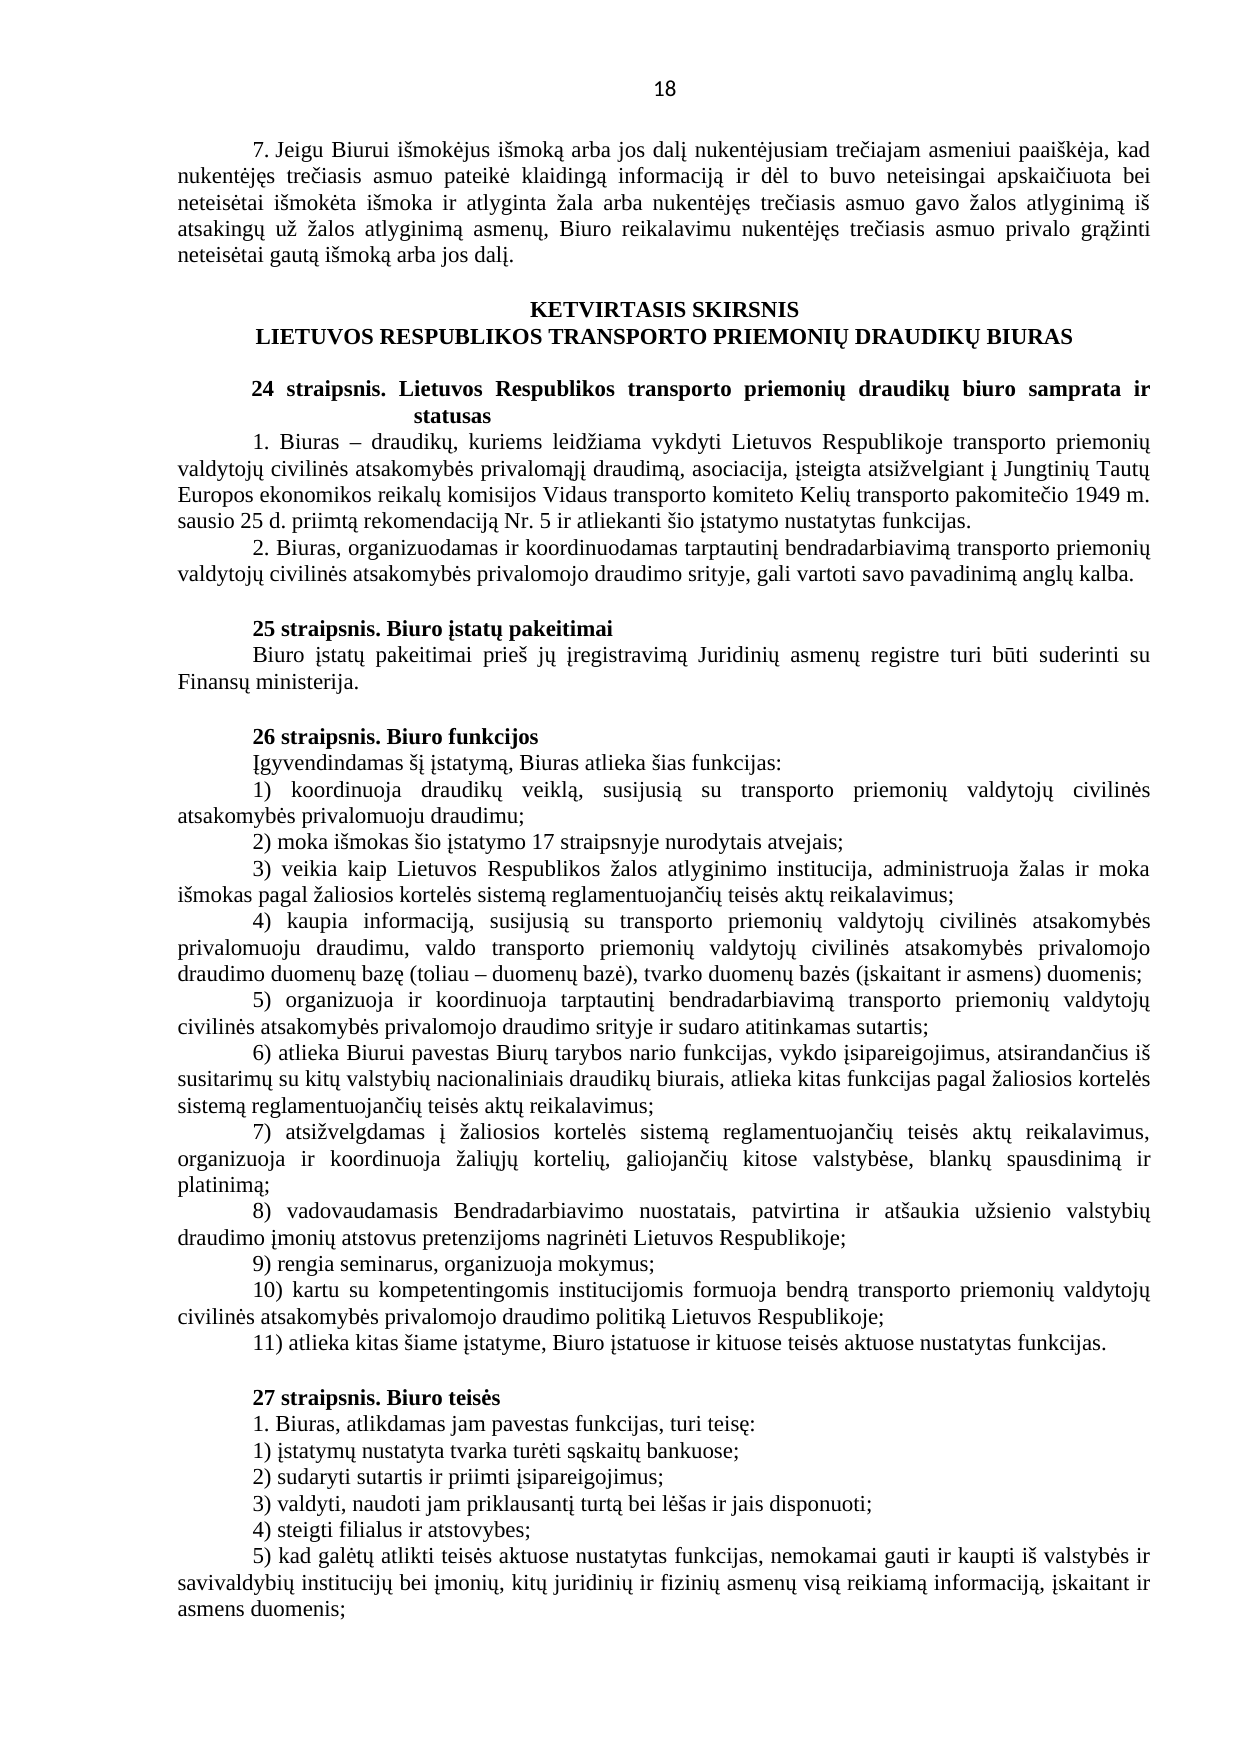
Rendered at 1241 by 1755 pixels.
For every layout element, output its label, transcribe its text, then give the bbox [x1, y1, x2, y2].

text Įgyvendindamas šį įstatymą, Biuras atlieka šias funkcijas: [177, 749, 1152, 776]
subtitle LIETUVOS RESPUBLIKOS TRANSPORTO PRIEMONIŲ DRAUDIKŲ BIURAS [177, 323, 1152, 349]
text 27 straipsnis. Biuro teisės [177, 1384, 1152, 1411]
text 7. Jeigu Biurui išmokėjus išmoką arba jos dalį nukentėjusiam trečiajam asmeniui paaiškėja, kad nukentėjęs trečiasis asmuo pateikė klaidingą informaciją ir dėl to buvo neteisingai apskaičiuota bei neteisėtai išmokėta išmoka ir atlyginta žala arba nukentėjęs trečiasis asmuo gavo žalos atlyginimą iš atsakingų už žalos atlyginimą asmenų, Biuro reikalavimu nukentėjęs trečiasis asmuo privalo grąžinti neteisėtai gautą išmoką arba jos dalį. [177, 136, 1152, 268]
text 5) kad galėtų atlikti teisės aktuose nustatytas funkcijas, nemokamai gauti ir kaupti iš valstybės ir savivaldybių institucijų bei įmonių, kitų juridinių ir fizinių asmenų visą reikiamą informaciją, įskaitant ir asmens duomenis; [177, 1542, 1152, 1621]
text 2) moka išmokas šio įstatymo 17 straipsnyje nurodytais atvejais; [177, 828, 1152, 855]
text 2. Biuras, organizuodamas ir koordinuodamas tarptautinį bendradarbiavimą transporto priemonių valdytojų civilinės atsakomybės privalomojo draudimo srityje, gali vartoti savo pavadinimą anglų kalba. [177, 534, 1152, 586]
text 24 straipsnis. Lietuvos Respublikos transporto priemonių draudikų biuro samprata ir statusas [251, 376, 1152, 428]
text 2) sudaryti sutartis ir priimti įsipareigojimus; [177, 1463, 1152, 1489]
text 11) atlieka kitas šiame įstatyme, Biuro įstatuose ir kituose teisės aktuose nustatytas funkcijas. [177, 1329, 1152, 1355]
text 7) atsižvelgdamas į žaliosios kortelės sistemą reglamentuojančių teisės aktų reikalavimus, organizuoja ir koordinuoja žaliųjų kortelių, galiojančių kitose valstybėse, blankų spausdinimą ir platinimą; [177, 1118, 1152, 1197]
text 1) įstatymų nustatyta tvarka turėti sąskaitų bankuose; [177, 1437, 1152, 1463]
text 1. Biuras – draudikų, kuriems leidžiama vykdyti Lietuvos Respublikoje transporto priemonių valdytojų civilinės atsakomybės privalomąjį draudimą, asociacija, įsteigta atsižvelgiant į Jungtinių Tautų Europos ekonomikos reikalų komisijos Vidaus transporto komiteto Kelių transporto pakomitečio 1949 m. sausio 25 d. priimtą rekomendaciją Nr. 5 ir atliekanti šio įstatymo nustatytas funkcijas. [177, 428, 1152, 534]
subtitle KETVIRTASIS SKIRSNIS [177, 296, 1152, 323]
text 6) atlieka Biurui pavestas Biurų tarybos nario funkcijas, vykdo įsipareigojimus, atsirandančius iš susitarimų su kitų valstybių nacionaliniais draudikų biurais, atlieka kitas funkcijas pagal žaliosios kortelės sistemą reglamentuojančių teisės aktų reikalavimus; [177, 1039, 1152, 1118]
text 5) organizuoja ir koordinuoja tarptautinį bendradarbiavimą transporto priemonių valdytojų civilinės atsakomybės privalomojo draudimo srityje ir sudaro atitinkamas sutartis; [177, 986, 1152, 1039]
text 10) kartu su kompetentingomis institucijomis formuoja bendrą transporto priemonių valdytojų civilinės atsakomybės privalomojo draudimo politiką Lietuvos Respublikoje; [177, 1276, 1152, 1329]
text 3) valdyti, naudoti jam priklausantį turtą bei lėšas ir jais disponuoti; [177, 1489, 1152, 1516]
text 4) kaupia informaciją, susijusią su transporto priemonių valdytojų civilinės atsakomybės privalomuoju draudimu, valdo transporto priemonių valdytojų civilinės atsakomybės privalomojo draudimo duomenų bazę (toliau – duomenų bazė), tvarko duomenų bazės (įskaitant ir asmens) duomenis; [177, 907, 1152, 986]
text 8) vadovaudamasis Bendradarbiavimo nuostatais, patvirtina ir atšaukia užsienio valstybių draudimo įmonių atstovus pretenzijoms nagrinėti Lietuvos Respublikoje; [177, 1197, 1152, 1250]
text 9) rengia seminarus, organizuoja mokymus; [177, 1250, 1152, 1276]
text 26 straipsnis. Biuro funkcijos [177, 723, 1152, 749]
text 4) steigti filialus ir atstovybes; [177, 1516, 1152, 1542]
text 25 straipsnis. Biuro įstatų pakeitimai [177, 615, 1152, 641]
text 3) veikia kaip Lietuvos Respublikos žalos atlyginimo institucija, administruoja žalas ir moka išmokas pagal žaliosios kortelės sistemą reglamentuojančių teisės aktų reikalavimus; [177, 855, 1152, 907]
text Biuro įstatų pakeitimai prieš jų įregistravimą Juridinių asmenų registre turi būti suderinti su Finansų ministerija. [177, 641, 1152, 694]
text 1) koordinuoja draudikų veiklą, susijusią su transporto priemonių valdytojų civilinės atsakomybės privalomuoju draudimu; [177, 776, 1152, 828]
text 1. Biuras, atlikdamas jam pavestas funkcijas, turi teisę: [177, 1411, 1152, 1437]
